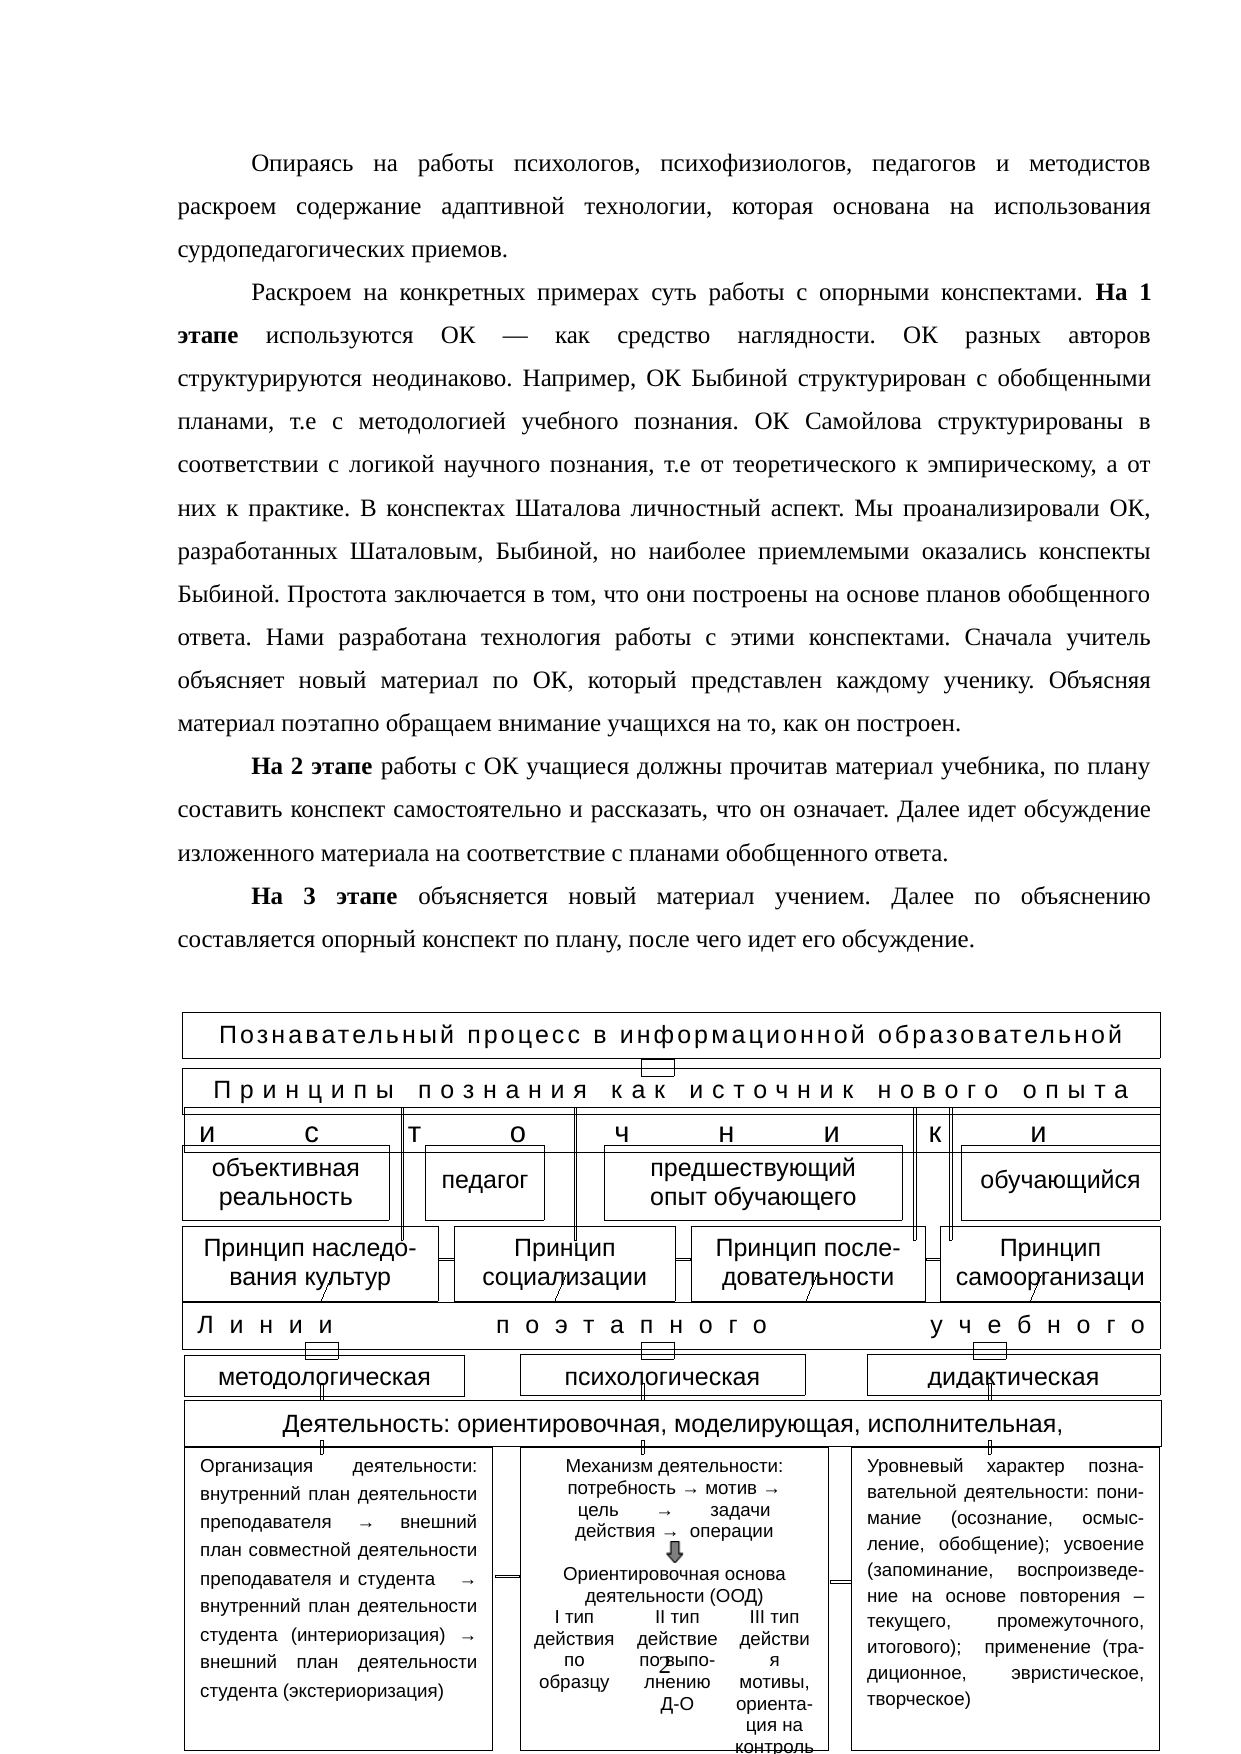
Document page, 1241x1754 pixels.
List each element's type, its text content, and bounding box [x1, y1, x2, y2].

text Организация деятельности: внутренний план деятельности преподавателя → внешний план совместной деятельности преподавателя и студента → внутренний план деятельности студента (интериоризация) → внешний план деятельности студента (экстериоризация) [200, 1455, 477, 1701]
text методологическая [199, 1362, 449, 1388]
text педагог [440, 1166, 529, 1194]
text Деятельность: ориентировочная, моделирующая, исполнительная, диагностирующая [200, 1409, 1146, 1438]
text к [917, 1115, 949, 1145]
text предшествующий опыт обучающего [619, 1153, 887, 1211]
text Принцип после-довательности [706, 1233, 910, 1291]
table_header II тип действие по выпо-лнению Д-О [625, 1606, 728, 1750]
text На 2 этапе работы с ОК учащиеся должны прочитав материал учебника, по плану составить конспект самостоятельно и рассказать, что он означает. Далее идет обсуждение изложенного материала на соответствие с планами обобщенного ответа. [177, 751, 1152, 866]
text Принцип наследо-вания культур [197, 1233, 423, 1291]
text Линии поэтапного учебного познания [197, 1310, 1145, 1341]
text Принцип социализации [469, 1233, 659, 1291]
table_header I тип действия по образцу [522, 1606, 625, 1750]
text то [404, 1115, 574, 1145]
text обучающийся [976, 1166, 1145, 1194]
text Опираясь на работы психологов, психофизиологов, педагогов и методистов раскроем содержание адаптивной технологии, которая основана на использования сурдопедагогических приемов. [177, 148, 1152, 263]
text действия → операции [536, 1520, 813, 1541]
text Познавательный процесс в информационной образовательной среде [197, 1019, 1145, 1051]
text объективная реальность [197, 1153, 374, 1211]
text Механизм деятельности: [536, 1455, 813, 1477]
text потребность → мотив → цель → задачи [536, 1477, 813, 1520]
text дидактическая [882, 1362, 1145, 1388]
text и [953, 1115, 1145, 1145]
text ис [199, 1115, 401, 1145]
text Ориентировочная основа деятельности (ООД) [536, 1563, 813, 1606]
text Принципы познания как источник нового опыта [197, 1076, 1145, 1104]
text психологическая [534, 1362, 790, 1388]
text Раскроем на конкретных примерах суть работы с опорными конспектами. На 1 этапе используются ОК — как средство наглядности. ОК разных авторов структурируются неодинаково. Например, ОК Быбиной структурирован с обобщенными планами, т.е с методологией учебного познания. ОК Самойлова структурированы в соответствии с логикой научного познания, т.е от теоретического к эмпирическому, а от них к практике. В конспектах Шаталова личностный аспект. Мы проанализировали ОК, разработанных Шаталовым, Быбиной, но наиболее приемлемыми оказались конспекты Быбиной. Простота заключается в том, что они построены на основе планов обобщенного ответа. Нами разработана технология работы с этими конспектами. Сначала учитель объясняет новый материал по ОК, который представлен каждому ученику. Объясняя материал поэтапно обращаем внимание учащихся на то, как он построен. [177, 277, 1152, 737]
text Уровневый характер позна-вательной деятельности: пони-мание (осознание, осмыс-ление, обобщение); усвоение (запоминание, воспроизведе-ние на основе повторения – текущего, промежуточного, итогового); применение (тра-диционное, эвристическое, творческое) [867, 1455, 1144, 1709]
text чни [577, 1115, 913, 1145]
text Принцип самоорганизации [955, 1233, 1145, 1293]
text На 3 этапе объясняется новый материал учением. Далее по объяснению составляется опорный конспект по плану, после чего идет его обсуждение. [177, 881, 1152, 953]
